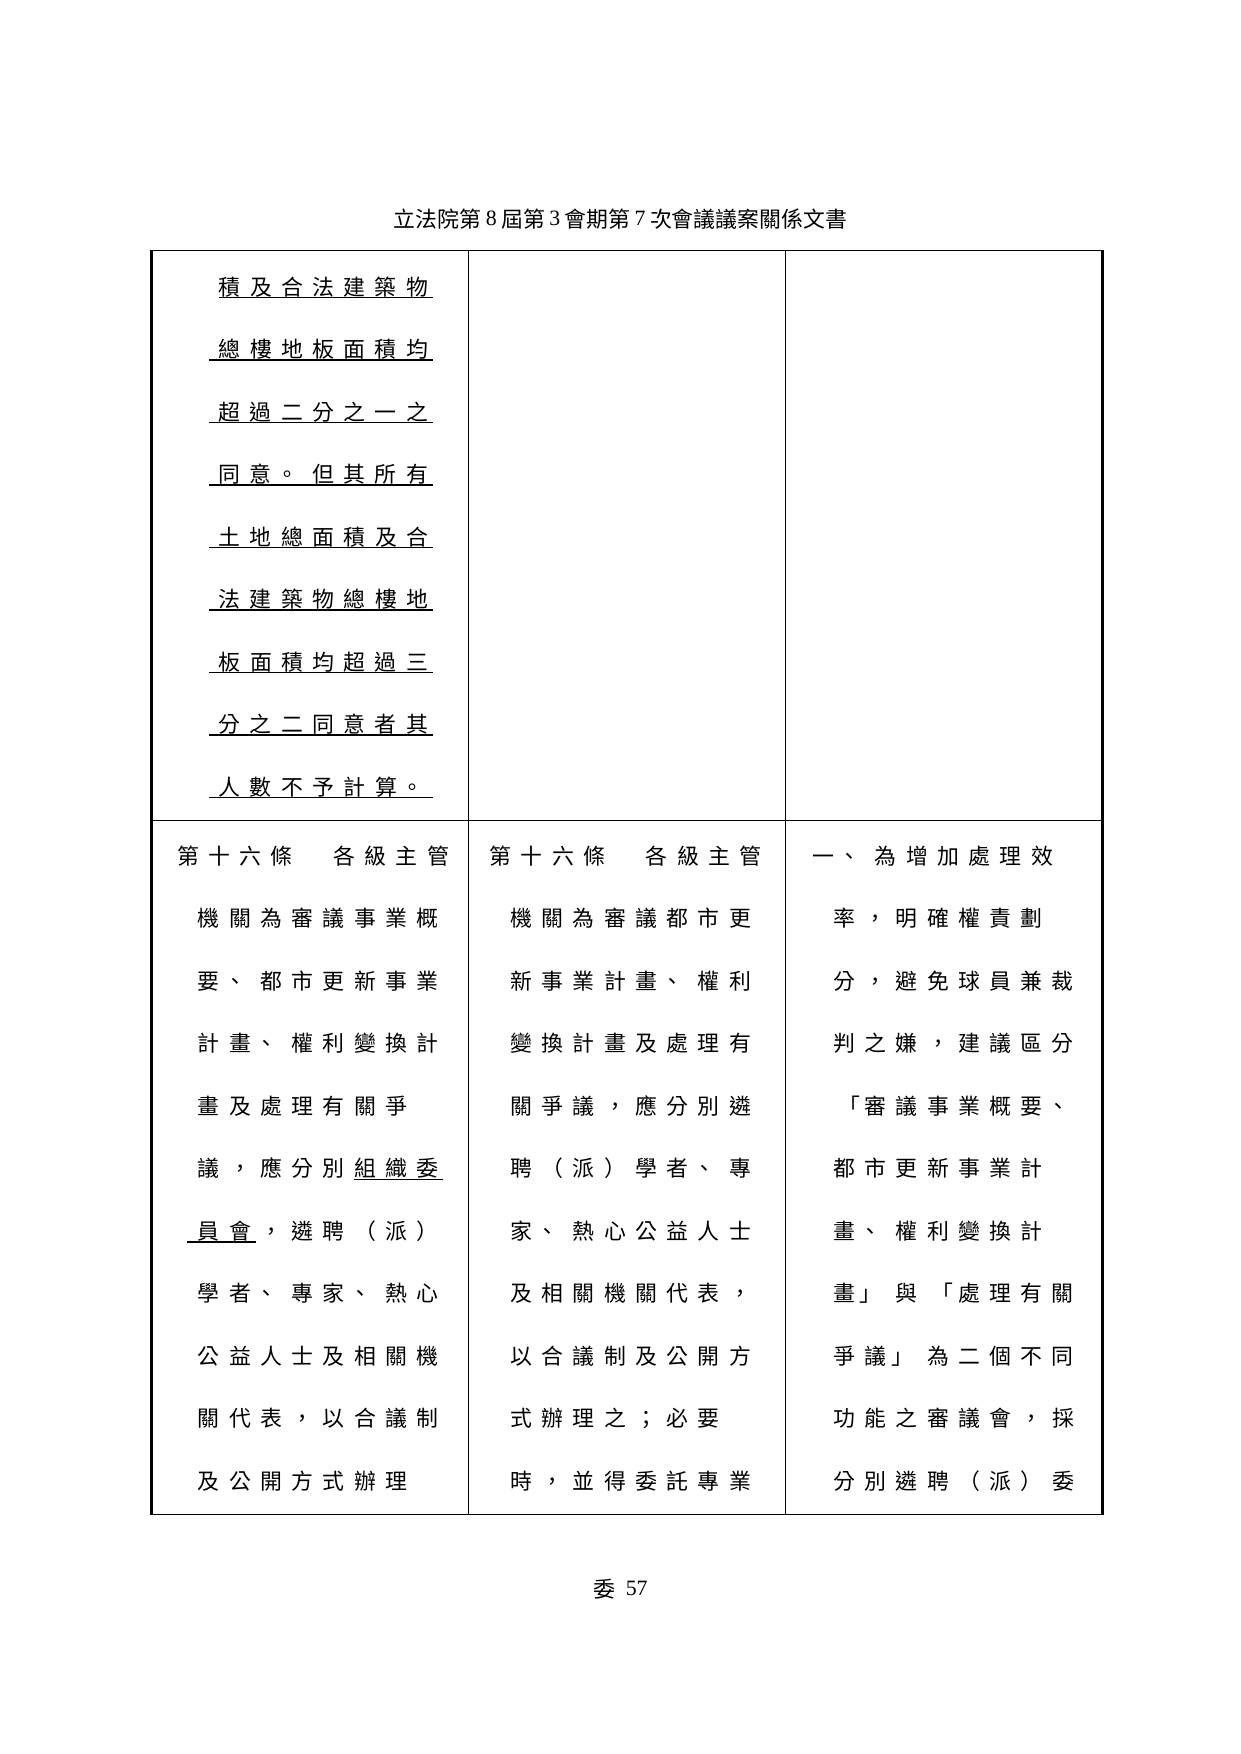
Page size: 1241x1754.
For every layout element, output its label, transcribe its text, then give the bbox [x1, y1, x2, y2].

table_cell 第十六條 各級主管機關為審議都市更新事業計畫、權利變換計畫及處理有關爭議，應分別遴聘（派）學者、專家、熱心公益人士及相關機關代表，以合議制及公開方式辦理之；必要時，並得委託專業 [469, 821, 785, 1514]
table_cell [786, 251, 1101, 819]
table_cell 一、為增加處理效率，明確權責劃分，避免球員兼裁判之嫌，建議區分「審議事業概要、都市更新事業計畫、權利變換計畫」與「處理有關爭議」為二個不同功能之審議會，採分別遴聘（派）委 [786, 821, 1101, 1514]
table_cell 第十六條 各級主管機關為審議事業概要、都市更新事業計畫、權利變換計畫及處理有關爭議，應分別組織委員會，遴聘（派）學者、專家、熱心公益人士及相關機關代表，以合議制及公開方式辦理 [153, 821, 468, 1514]
table_cell [469, 251, 785, 819]
table_cell 積及合法建築物總樓地板面積均超過二分之一之同意。但其所有土地總面積及合法建築物總樓地板面積均超過三分之二同意者其人數不予計算。 [153, 251, 468, 819]
